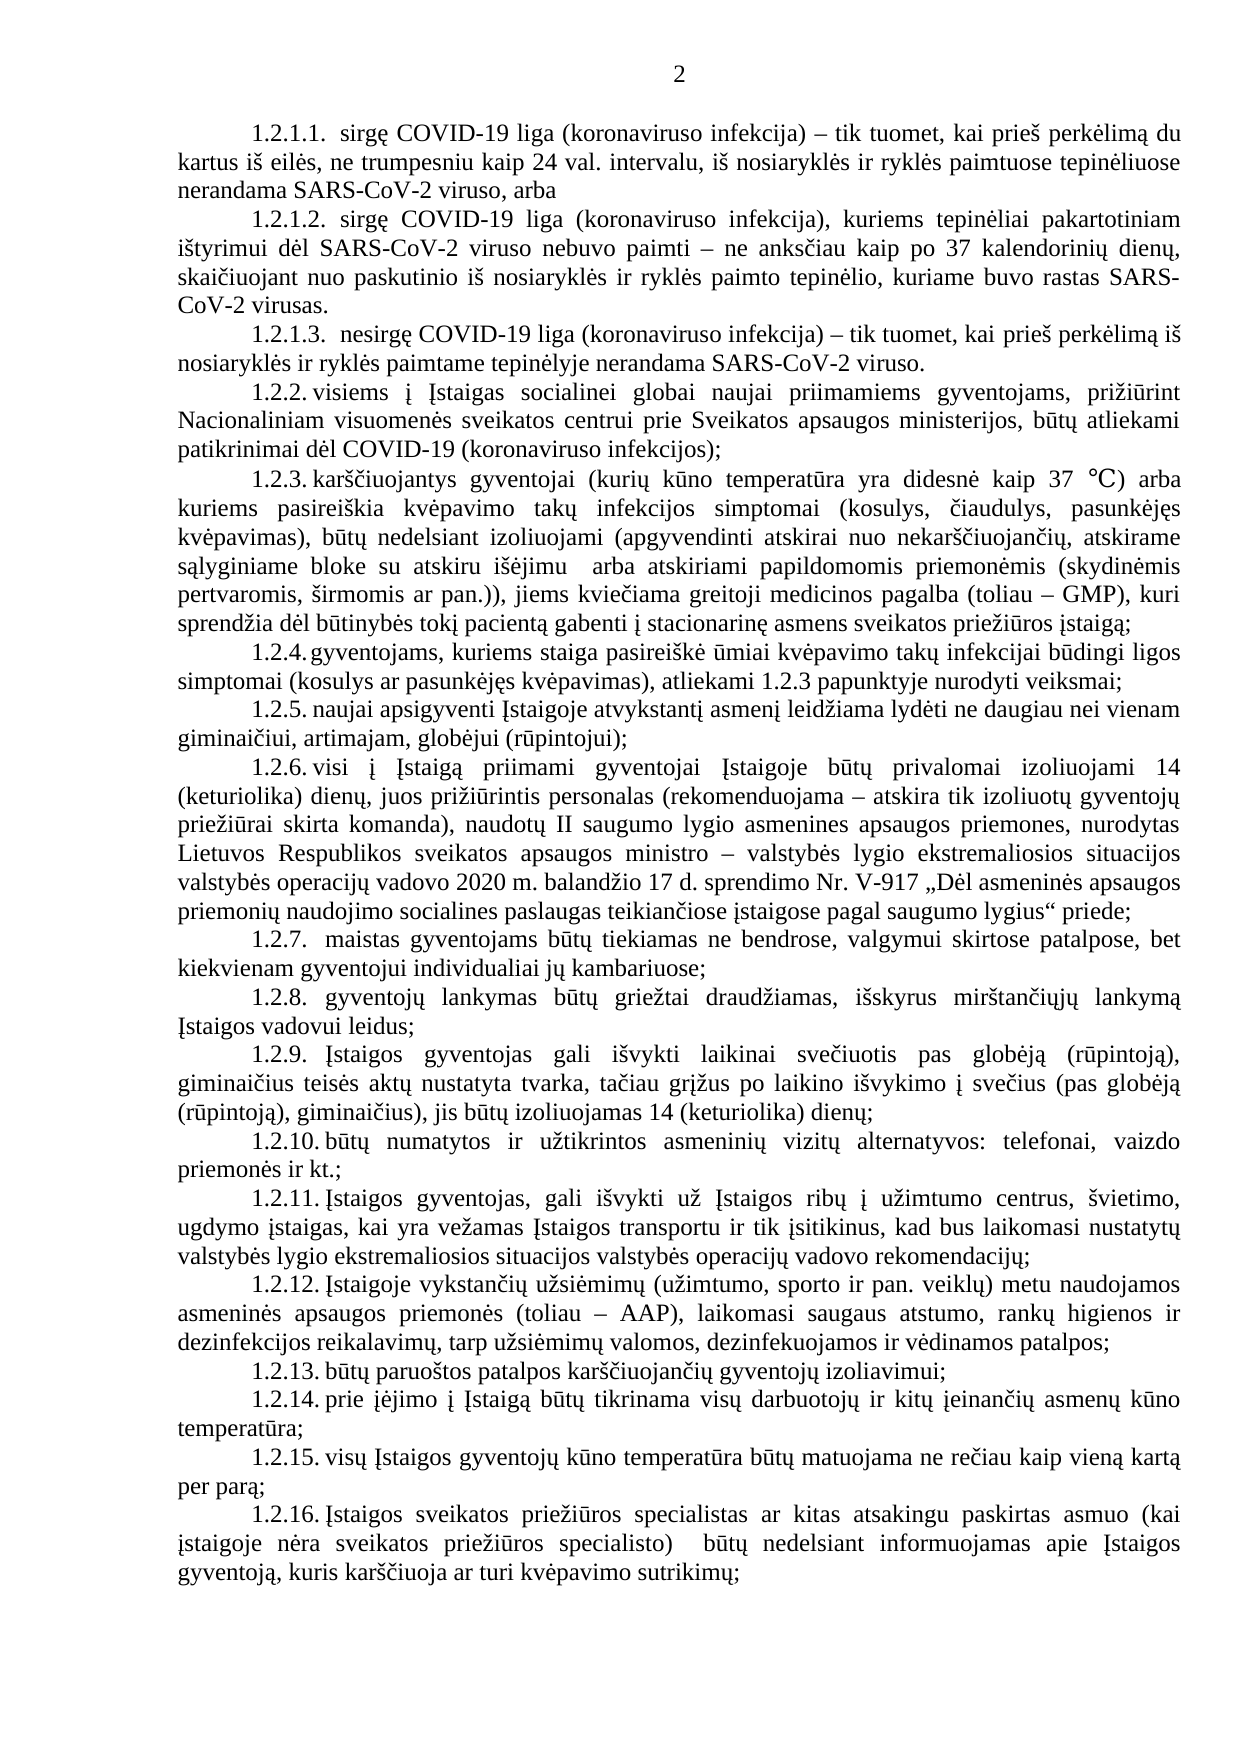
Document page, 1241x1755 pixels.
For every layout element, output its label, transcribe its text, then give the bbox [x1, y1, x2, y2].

text 1.2.1.3. nesirgę COVID-19 liga (koronaviruso infekcija) – tik tuomet, kai prieš perkėlimą iš nosiaryklės ir ryklės paimtame tepinėlyje nerandama SARS-CoV-2 viruso. [177, 319, 1181, 377]
text 1.2.3. karščiuojantys gyventojai (kurių kūno temperatūra yra didesnė kaip 37 ℃) arba kuriems pasireiškia kvėpavimo takų infekcijos simptomai (kosulys, čiaudulys, pasunkėjęs kvėpavimas), būtų nedelsiant izoliuojami (apgyvendinti atskirai nuo nekarščiuojančių, atskirame sąlyginiame bloke su atskiru išėjimu arba atskiriami papildomomis priemonėmis (skydinėmis pertvaromis, širmomis ar pan.)), jiems kviečiama greitoji medicinos pagalba (toliau – GMP), kuri sprendžia dėl būtinybės tokį pacientą gabenti į stacionarinę asmens sveikatos priežiūros įstaigą; [177, 463, 1181, 637]
text 1.2.5. naujai apsigyventi Įstaigoje atvykstantį asmenį leidžiama lydėti ne daugiau nei vienam giminaičiui, artimajam, globėjui (rūpintojui); [177, 694, 1181, 752]
text 1.2.1.1. sirgę COVID-19 liga (koronaviruso infekcija) – tik tuomet, kai prieš perkėlimą du kartus iš eilės, ne trumpesniu kaip 24 val. intervalu, iš nosiaryklės ir ryklės paimtuose tepinėliuose nerandama SARS-CoV-2 viruso, arba [177, 118, 1181, 204]
text 1.2.16. Įstaigos sveikatos priežiūros specialistas ar kitas atsakingu paskirtas asmuo (kai įstaigoje nėra sveikatos priežiūros specialisto) būtų nedelsiant informuojamas apie Įstaigos gyventoją, kuris karščiuoja ar turi kvėpavimo sutrikimų; [177, 1499, 1181, 1586]
text 1.2.8. gyventojų lankymas būtų griežtai draudžiamas, išskyrus mirštančiųjų lankymą Įstaigos vadovui leidus; [177, 982, 1181, 1039]
text 1.2.12. Įstaigoje vykstančių užsiėmimų (užimtumo, sporto ir pan. veiklų) metu naudojamos asmeninės apsaugos priemonės (toliau – AAP), laikomasi saugaus atstumo, rankų higienos ir dezinfekcijos reikalavimų, tarp užsiėmimų valomos, dezinfekuojamos ir vėdinamos patalpos; [177, 1269, 1181, 1356]
text 1.2.10. būtų numatytos ir užtikrintos asmeninių vizitų alternatyvos: telefonai, vaizdo priemonės ir kt.; [177, 1126, 1181, 1183]
text 1.2.4. gyventojams, kuriems staiga pasireiškė ūmiai kvėpavimo takų infekcijai būdingi ligos simptomai (kosulys ar pasunkėjęs kvėpavimas), atliekami 1.2.3 papunktyje nurodyti veiksmai; [177, 637, 1181, 694]
text 1.2.14. prie įėjimo į Įstaigą būtų tikrinama visų darbuotojų ir kitų įeinančių asmenų kūno temperatūra; [177, 1384, 1181, 1442]
text 1.2.11. Įstaigos gyventojas, gali išvykti už Įstaigos ribų į užimtumo centrus, švietimo, ugdymo įstaigas, kai yra vežamas Įstaigos transportu ir tik įsitikinus, kad bus laikomasi nustatytų valstybės lygio ekstremaliosios situacijos valstybės operacijų vadovo rekomendacijų; [177, 1183, 1181, 1269]
text 1.2.9. Įstaigos gyventojas gali išvykti laikinai svečiuotis pas globėją (rūpintoją), giminaičius teisės aktų nustatyta tvarka, tačiau grįžus po laikino išvykimo į svečius (pas globėją (rūpintoją), giminaičius), jis būtų izoliuojamas 14 (keturiolika) dienų; [177, 1039, 1181, 1126]
text 1.2.1.2. sirgę COVID-19 liga (koronaviruso infekcija), kuriems tepinėliai pakartotiniam ištyrimui dėl SARS-CoV-2 viruso nebuvo paimti – ne anksčiau kaip po 37 kalendorinių dienų, skaičiuojant nuo paskutinio iš nosiaryklės ir ryklės paimto tepinėlio, kuriame buvo rastas SARS-CoV-2 virusas. [177, 204, 1181, 319]
text 1.2.7. maistas gyventojams būtų tiekiamas ne bendrose, valgymui skirtose patalpose, bet kiekvienam gyventojui individualiai jų kambariuose; [177, 924, 1181, 982]
text 1.2.2. visiems į Įstaigas socialinei globai naujai priimamiems gyventojams, prižiūrint Nacionaliniam visuomenės sveikatos centrui prie Sveikatos apsaugos ministerijos, būtų atliekami patikrinimai dėl COVID-19 (koronaviruso infekcijos); [177, 377, 1181, 463]
text 1.2.6. visi į Įstaigą priimami gyventojai Įstaigoje būtų privalomai izoliuojami 14 (keturiolika) dienų, juos prižiūrintis personalas (rekomenduojama – atskira tik izoliuotų gyventojų priežiūrai skirta komanda), naudotų II saugumo lygio asmenines apsaugos priemones, nurodytas Lietuvos Respublikos sveikatos apsaugos ministro – valstybės lygio ekstremaliosios situacijos valstybės operacijų vadovo 2020 m. balandžio 17 d. sprendimo Nr. V-917 „Dėl asmeninės apsaugos priemonių naudojimo socialines paslaugas teikiančiose įstaigose pagal saugumo lygius“ priede; [177, 752, 1181, 924]
text 1.2.13. būtų paruoštos patalpos karščiuojančių gyventojų izoliavimui; [177, 1356, 1181, 1384]
text 1.2.15. visų Įstaigos gyventojų kūno temperatūra būtų matuojama ne rečiau kaip vieną kartą per parą; [177, 1442, 1181, 1499]
